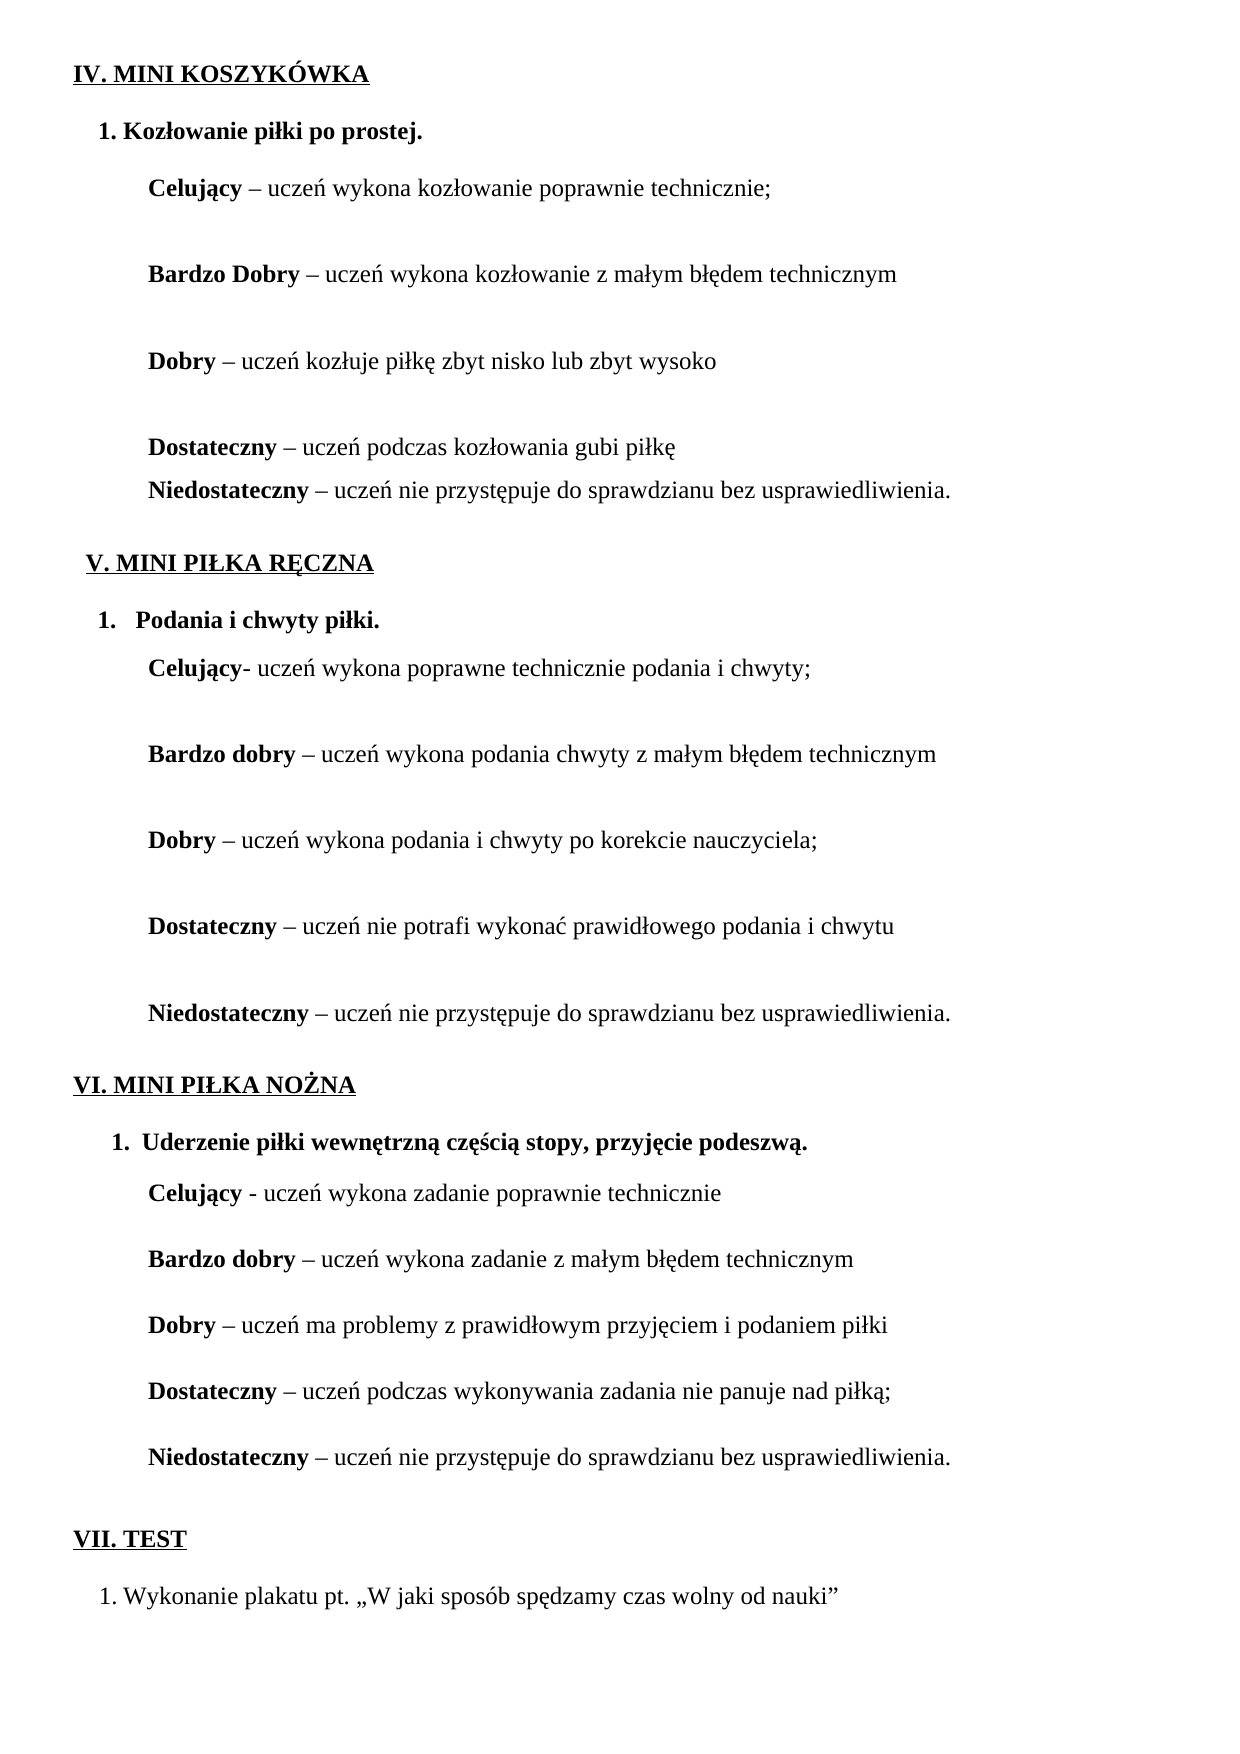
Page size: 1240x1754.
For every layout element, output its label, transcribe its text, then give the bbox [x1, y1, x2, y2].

text V. MINI PIŁKA RĘCZNA [85, 548, 1089, 576]
text Celujący – uczeń wykona kozłowanie poprawnie technicznie; [148, 173, 1089, 202]
text Dostateczny – uczeń podczas wykonywania zadania nie panuje nad piłką; [148, 1376, 1089, 1405]
text Dobry – uczeń kozłuje piłkę zbyt nisko lub zbyt wysoko [148, 346, 1089, 374]
text Bardzo Dobry – uczeń wykona kozłowanie z małym błędem technicznym [148, 259, 1089, 288]
text Bardzo dobry – uczeń wykona podania chwyty z małym błędem technicznym [148, 739, 1089, 768]
text Dostateczny – uczeń podczas kozłowania gubi piłkę [148, 432, 1089, 461]
list Uderzenie piłki wewnętrzną częścią stopy, przyjęcie podeszwą. [111, 1127, 1089, 1156]
list Wykonanie plakatu pt. „W jaki sposób spędzamy czas wolny od nauki” [99, 1581, 1089, 1609]
text Dostateczny – uczeń nie potrafi wykonać prawidłowego podania i chwytu [148, 911, 1089, 940]
text VI. MINI PIŁKA NOŻNA [73, 1070, 1089, 1099]
list Podania i chwyty piłki. [97, 605, 1089, 634]
text Niedostateczny – uczeń nie przystępuje do sprawdzianu bez usprawiedliwienia. [148, 475, 1089, 504]
text Celujący- uczeń wykona poprawne technicznie podania i chwyty; [148, 653, 1089, 681]
text Niedostateczny – uczeń nie przystępuje do sprawdzianu bez usprawiedliwienia. [148, 1442, 1089, 1471]
text Niedostateczny – uczeń nie przystępuje do sprawdzianu bez usprawiedliwienia. [148, 998, 1089, 1026]
text 1. Kozłowanie piłki po prostej. [98, 116, 1089, 145]
text Dobry – uczeń ma problemy z prawidłowym przyjęciem i podaniem piłki [148, 1310, 1089, 1339]
text IV. MINI KOSZYKÓWKA [73, 59, 1089, 87]
text Celujący - uczeń wykona zadanie poprawnie technicznie [148, 1178, 1089, 1206]
text Dobry – uczeń wykona podania i chwyty po korekcie nauczyciela; [148, 825, 1089, 854]
text VII. TEST [73, 1524, 1089, 1553]
text Bardzo dobry – uczeń wykona zadanie z małym błędem technicznym [148, 1244, 1089, 1273]
